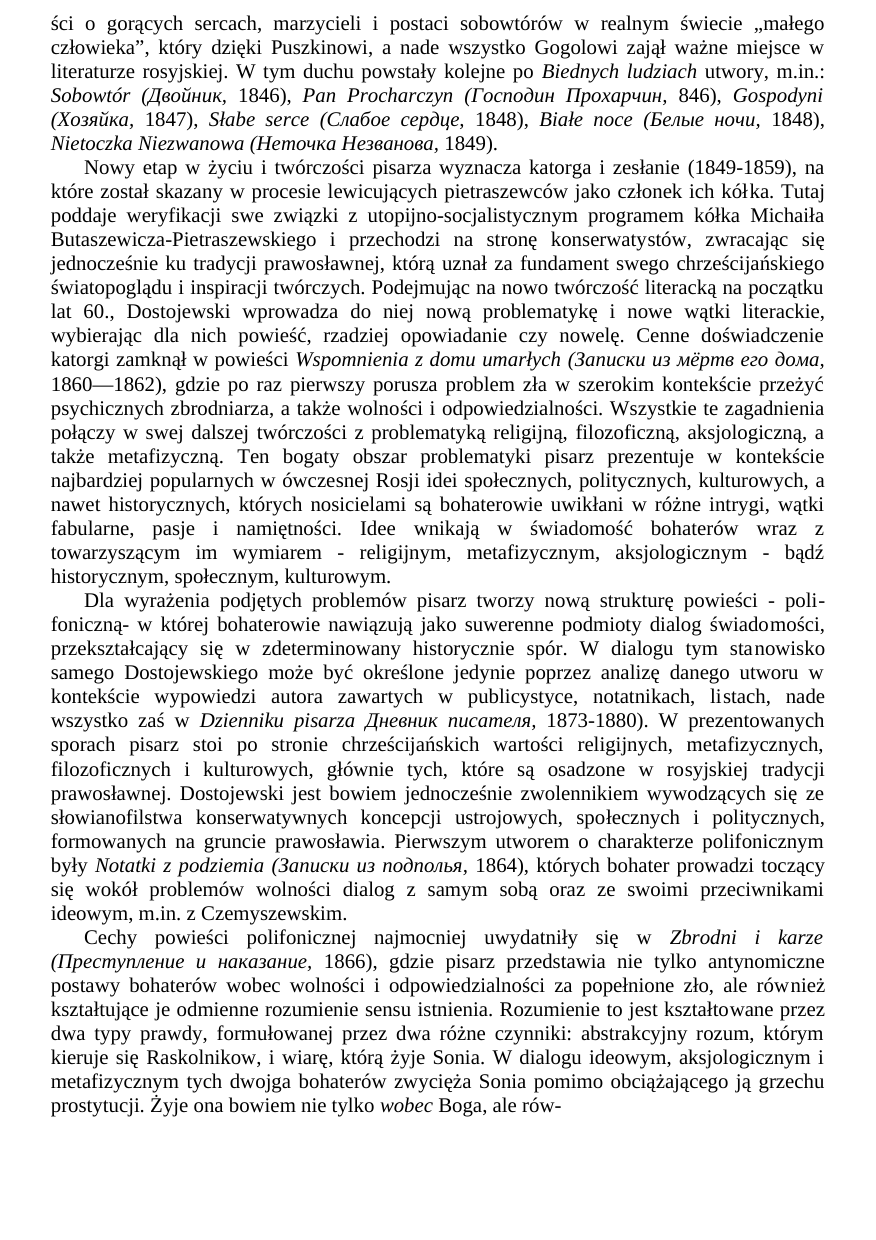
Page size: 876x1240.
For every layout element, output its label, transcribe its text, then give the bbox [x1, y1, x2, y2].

text ści o gorących sercach, marzycieli i postaci sobowtórów w realnym świecie „małego człowieka”, który dzięki Puszkinowi, a nade wszystko Gogolowi zajął ważne miejsce w literaturze rosyjskiej. W tym duchu powstały kolejne po Biednych ludziach utwory, m.in.: Sobowtór (Двойник, 1846), Pan Procharczyn (Господин Прохарчин, 846), Go­spodyni (Хозяйка, 1847), Słabe serce (Слабое сердце, 1848), Białe noce (Белые ночи, 1848), Nietoczka Niezwanowa (Неточка Незванова, 1849). [51, 11, 825, 155]
text Dla wyrażenia podjętych problemów pisarz tworzy nową strukturę powieści - poli­foniczną- w której bohaterowie nawiązują jako suwerenne podmioty dialog świado­mości, przekształcający się w zdeterminowany historycznie spór. W dialogu tym sta­nowisko samego Dostojewskiego może być określone jedynie poprzez analizę danego utworu w kontekście wypowiedzi autora zawartych w publicystyce, notatnikach, li­stach, nade wszystko zaś w Dzienniku pisarza Дневник писателя, 1873-1880). W prezentowanych sporach pisarz stoi po stronie chrześcijańskich wartości religijnych, metafizycznych, filozoficznych i kulturowych, głównie tych, które są osadzone w ro­syjskiej tradycji prawosławnej. Dostojewski jest bowiem jednocześnie zwolennikiem wywodzących się ze słowianofilstwa konserwatywnych koncepcji ustrojowych, spo­łecznych i politycznych, formowanych na gruncie prawosławia. Pierwszym utworem o charakterze polifonicznym były Notatki z podziemia (Записки из подполья, 1864), których bohater prowadzi toczący się wokół problemów wolności dialog z samym sobą oraz ze swoimi przeciwnikami ideowym, m.in. z Czemyszewskim. [51, 588, 825, 925]
text Cechy powieści polifonicznej najmocniej uwydatniły się w Zbrodni i karze (Преступление и наказание, 1866), gdzie pisarz przedstawia nie tylko antynomiczne postawy bohaterów wobec wolności i odpowiedzialności za popełnione zło, ale rów­nież kształtujące je odmienne rozumienie sensu istnienia. Rozumienie to jest kształto­wane przez dwa typy prawdy, formułowanej przez dwa różne czynniki: abstrakcyjny rozum, którym kieruje się Raskolnikow, i wiarę, którą żyje Sonia. W dialogu ideowym, aksjologicznym i metafizycznym tych dwojga bohaterów zwycięża Sonia pomimo obciążającego ją grzechu prostytucji. Żyje ona bowiem nie tylko wobec Boga, ale rów- [51, 925, 825, 1117]
text Nowy etap w życiu i twórczości pisarza wyznacza katorga i zesłanie (1849-1859), na które został skazany w procesie lewicujących pietraszewców jako członek ich kół­ka. Tutaj poddaje weryfikacji swe związki z utopijno-socjalistycznym programem kółka Michaiła Butaszewicza-Pietraszewskiego i przechodzi na stronę konserwaty­stów, zwracając się jednocześnie ku tradycji prawosławnej, którą uznał za fundament swego chrześcijańskiego światopoglądu i inspiracji twórczych. Podejmując na nowo twórczość literacką na początku lat 60., Dostojewski wprowadza do niej nową proble­matykę i nowe wątki literackie, wybierając dla nich powieść, rzadziej opowiadanie czy nowelę. Cenne doświadczenie katorgi zamknął w powieści Wspomnienia z domu umarłych (Записки из мёртв его дома, 1860—1862), gdzie po raz pierwszy porusza problem zła w szerokim kontekście przeżyć psychicznych zbrodniarza, a także wolno­ści i odpowiedzialności. Wszystkie te zagadnienia połączy w swej dalszej twórczości z problematyką religijną, filozoficzną, aksjologiczną, a także metafizyczną. Ten bogaty obszar problematyki pisarz prezentuje w kontekście najbardziej popularnych w ówcze­snej Rosji idei społecznych, politycznych, kulturowych, a nawet historycznych, któ­rych nosicielami są bohaterowie uwikłani w różne intrygi, wątki fabularne, pasje i namiętności. Idee wnikają w świadomość bohaterów wraz z towarzyszącym im wy­miarem - religijnym, metafizycznym, aksjologicznym - bądź historycznym, społecz­nym, kulturowym. [51, 155, 825, 588]
